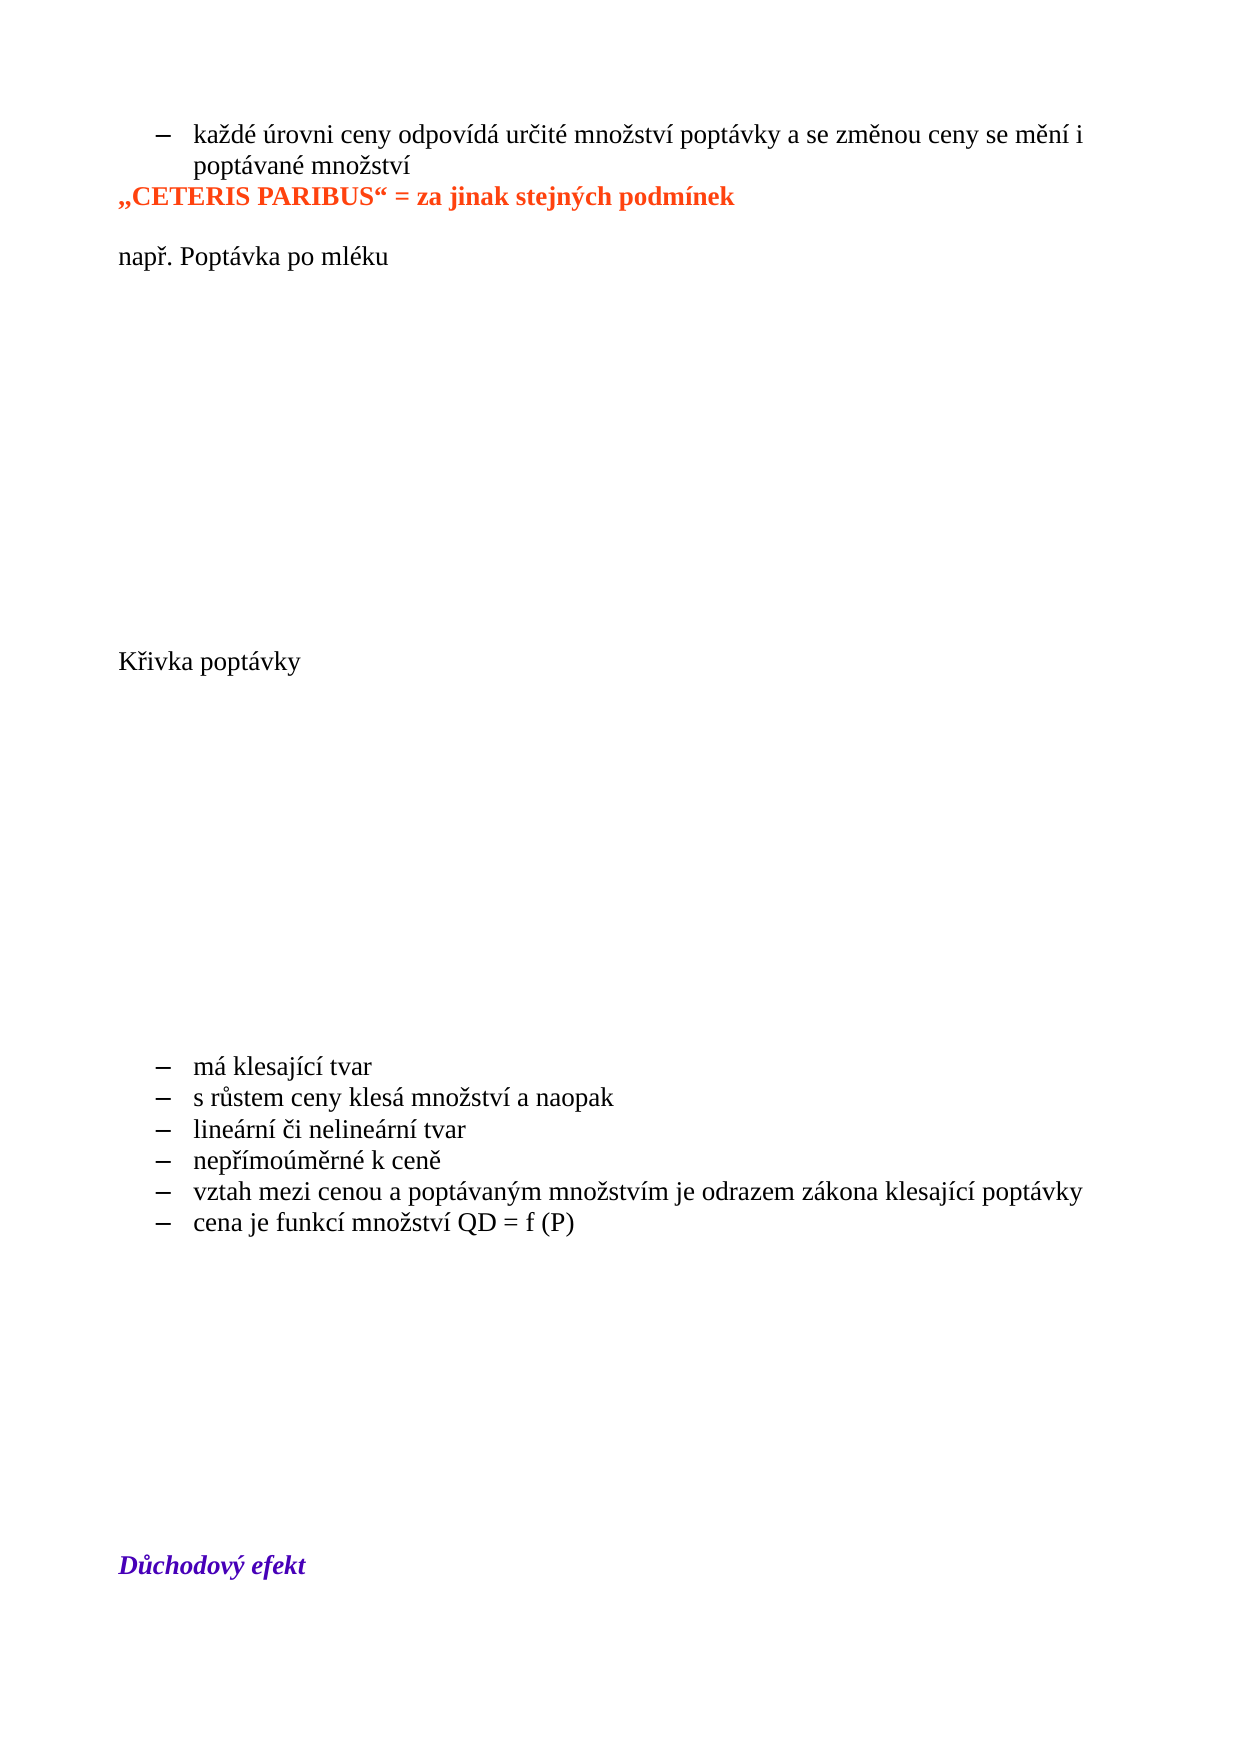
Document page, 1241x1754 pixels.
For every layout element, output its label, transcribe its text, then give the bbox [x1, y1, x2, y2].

list každé úrovni ceny odpovídá určité množství poptávky a se změnou ceny se mění i poptávané množství [156, 118, 1122, 181]
text ,,CETERIS PARIBUS“ = za jinak stejných podmínek [118, 181, 1122, 212]
text Důchodový efekt [118, 1549, 1122, 1580]
text Křivka poptávky [118, 645, 1122, 676]
list má klesající tvar [156, 1050, 1122, 1081]
list lineární či nelineární tvar [156, 1113, 1122, 1144]
list s růstem ceny klesá množství a naopak [156, 1081, 1122, 1113]
list vztah mezi cenou a poptávaným množstvím je odrazem zákona klesající poptávky [156, 1175, 1122, 1206]
list nepřímoúměrné k ceně [156, 1144, 1122, 1175]
list cena je funkcí množství QD = f (P) [156, 1206, 1122, 1238]
text např. Poptávka po mléku [118, 240, 1122, 272]
